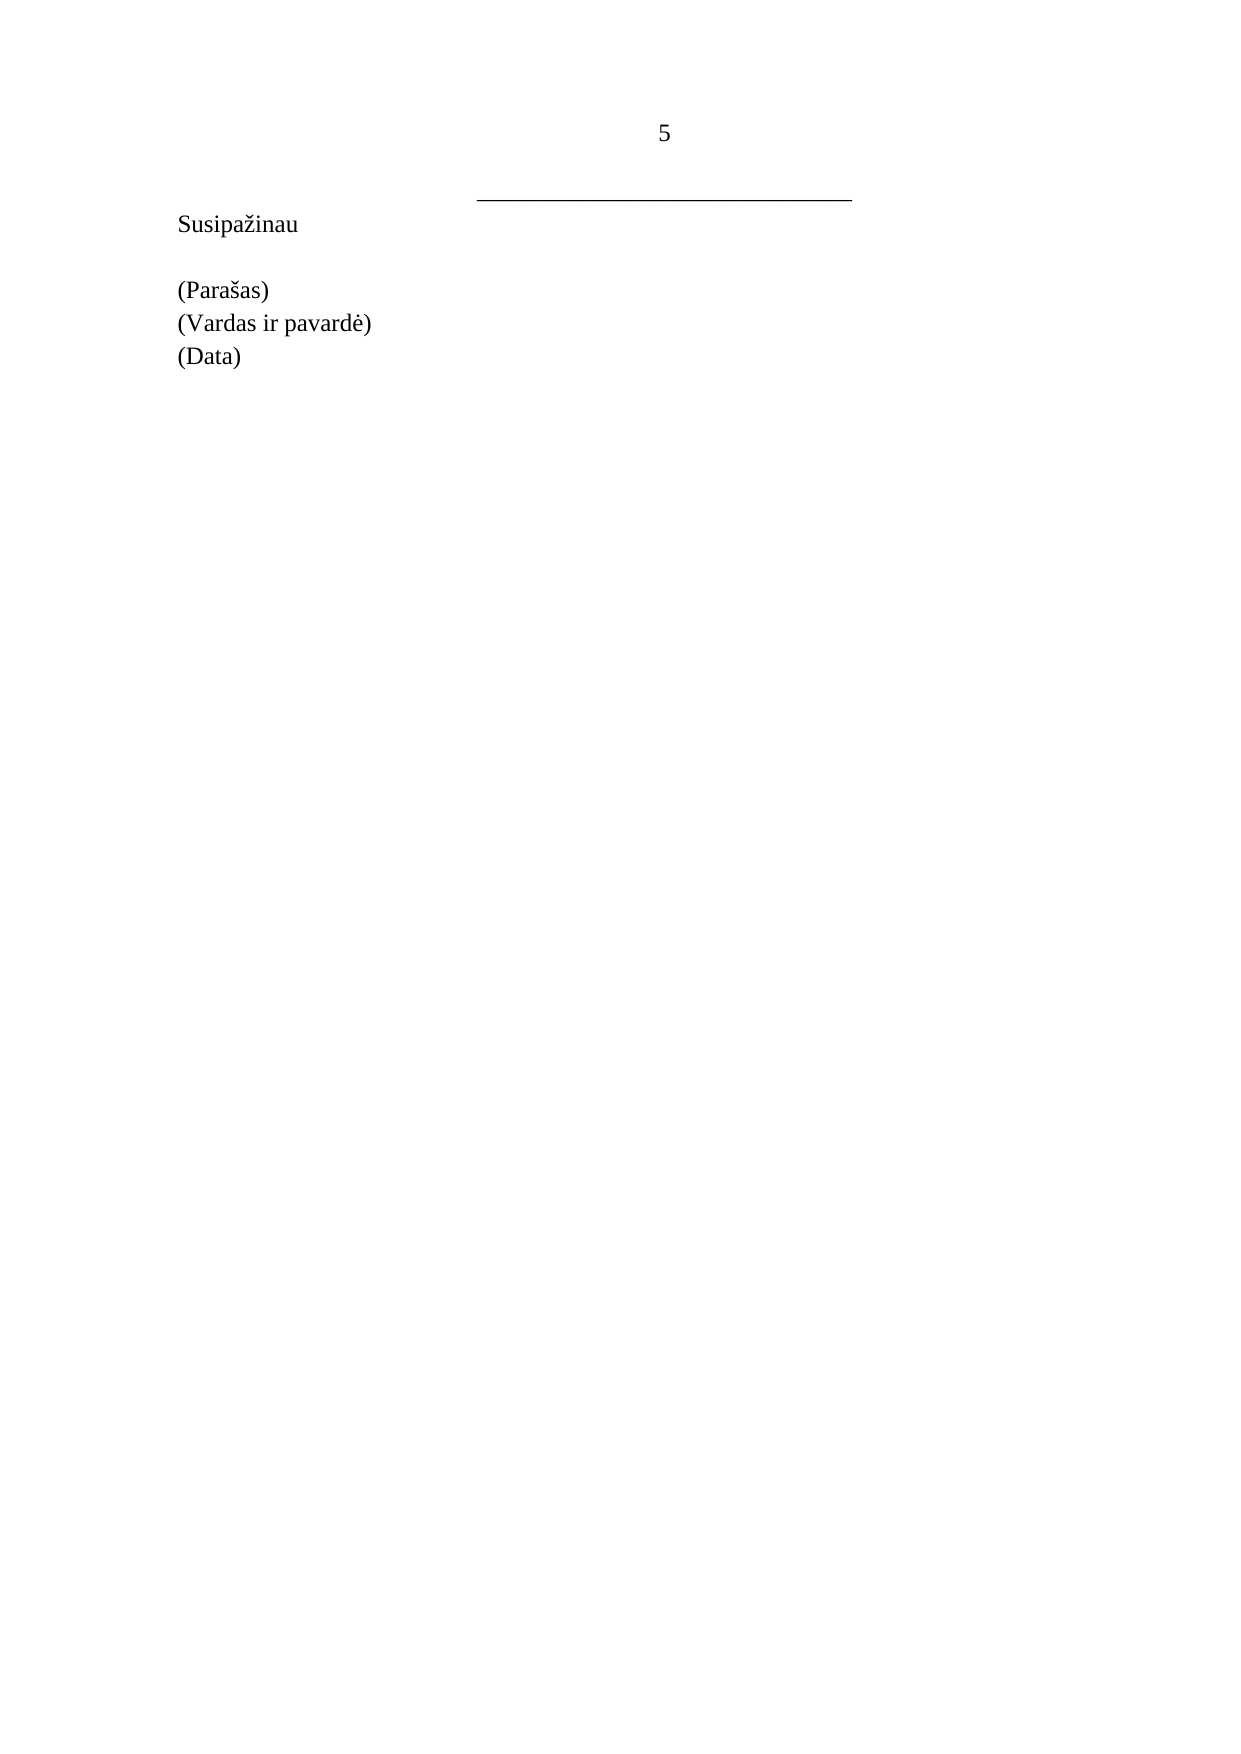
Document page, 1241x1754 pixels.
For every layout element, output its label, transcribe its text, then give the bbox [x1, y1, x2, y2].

text (Vardas ir pavardė) [177, 308, 1152, 336]
text (Parašas) [177, 275, 1152, 303]
text (Data) [177, 341, 1152, 369]
text Susipažinau [177, 209, 1152, 237]
text ______________________________ [177, 176, 1152, 204]
